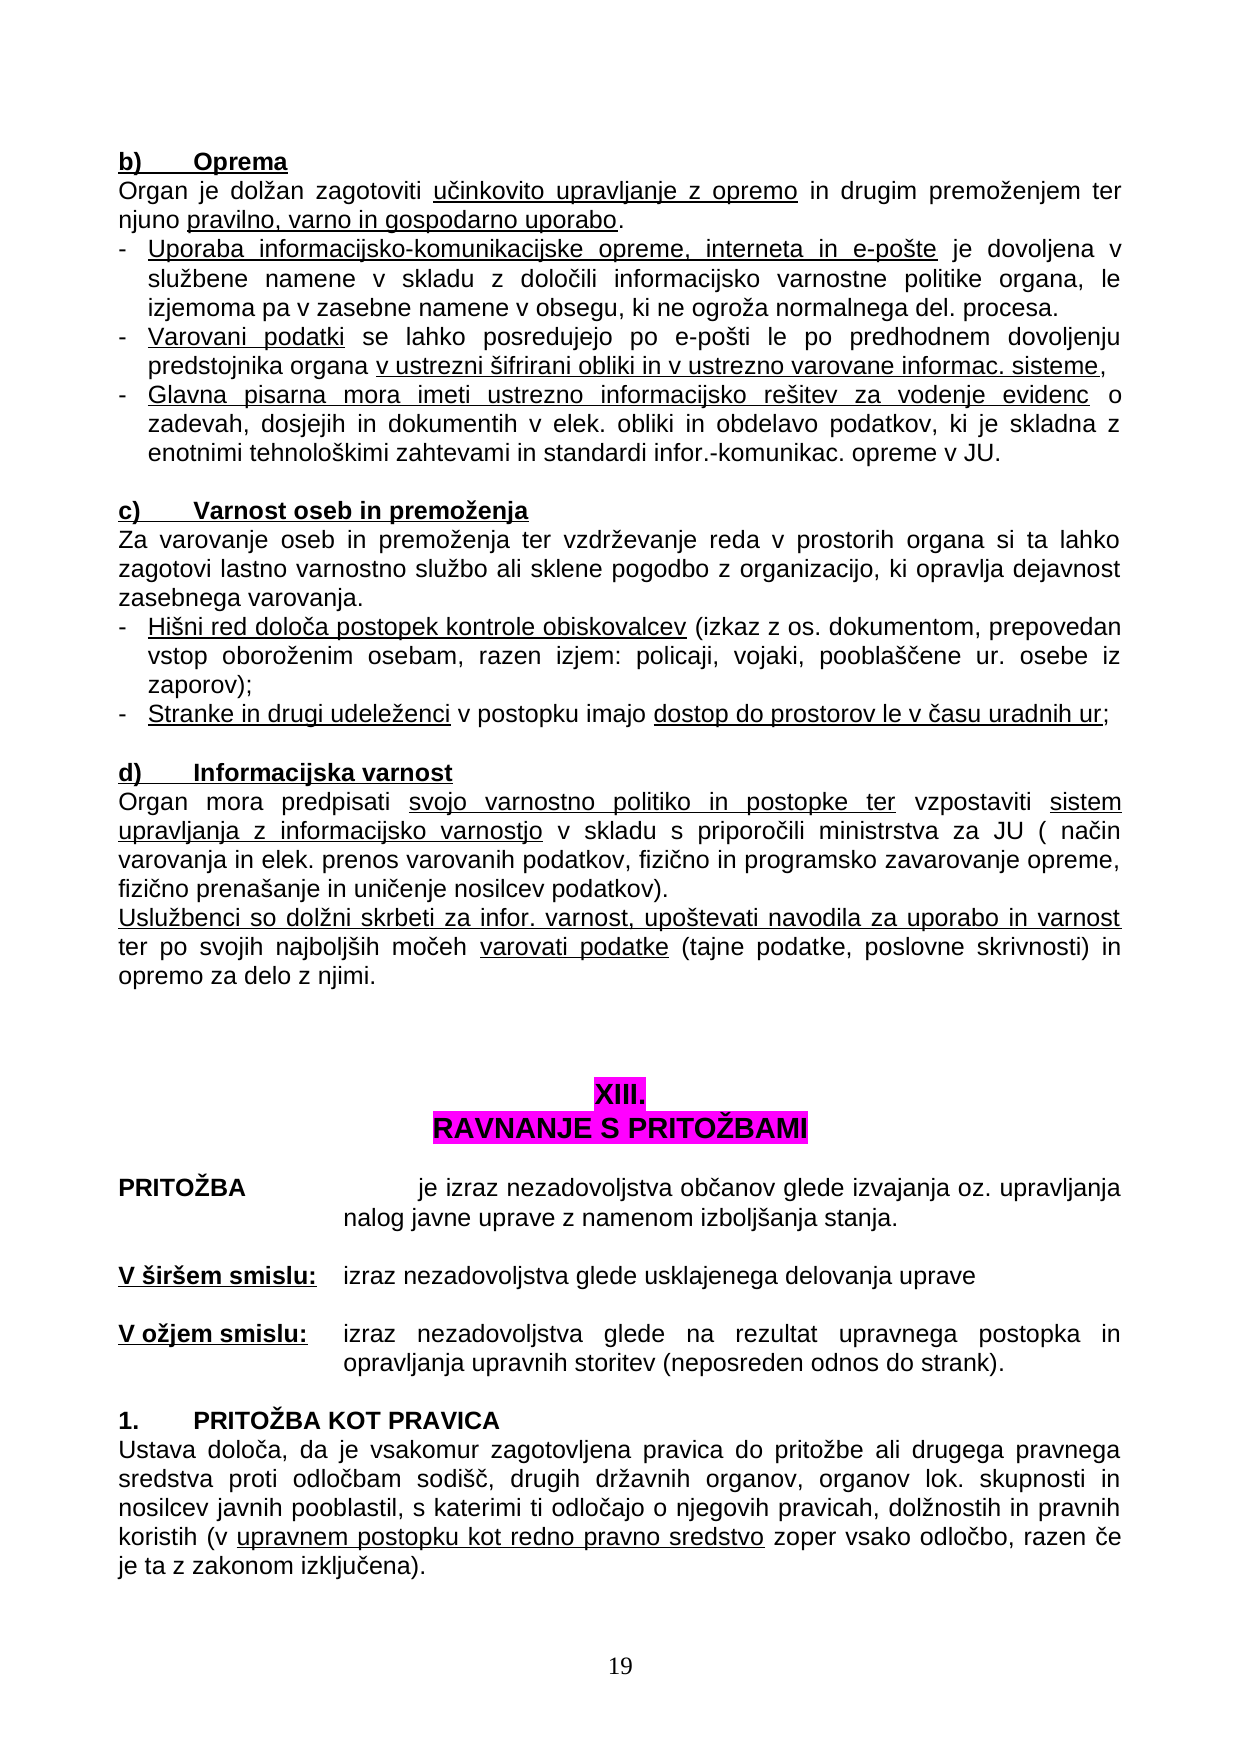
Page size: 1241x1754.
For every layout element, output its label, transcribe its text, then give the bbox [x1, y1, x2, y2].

text d) Informacijska varnost [118, 757, 1122, 787]
text V ožjem smislu: izraz nezadovoljstva glede na rezultat upravnega postopka in opravljanja upravnih storitev (neposreden odnos do strank). [118, 1319, 1122, 1377]
text 1. PRITOŽBA KOT PRAVICA [118, 1406, 1122, 1435]
text b) Oprema [118, 147, 1122, 176]
text Uslužbenci so dolžni skrbeti za infor. varnost, upoštevati navodila za uporabo in varnost [118, 903, 1122, 928]
text c) Varnost oseb in premoženja [118, 496, 1122, 525]
text - Uporaba informacijsko-komunikacijske opreme, interneta in e-pošte je dovoljena v službene namene v skladu z določili informacijsko varnostne politike organa, le izjemoma pa v zasebne namene v obsegu, ki ne ogroža normalnega del. procesa. [118, 234, 1122, 322]
text XIII. [118, 1077, 1122, 1111]
text Ustava določa, da je vsakomur zagotovljena pravica do pritožbe ali drugega pravnega sredstva proti odločbam sodišč, drugih državnih organov, organov lok. skupnosti in nosilcev javnih pooblastil, s katerimi ti odločajo o njegovih pravicah, dolžnostih in pravnih koristih (v upravnem postopku kot redno pravno sredstvo zoper vsako odločbo, razen če je ta z zakonom izključena). [118, 1435, 1122, 1580]
text Organ je dolžan zagotoviti učinkovito upravljanje z opremo in drugim premoženjem ter njuno pravilno, varno in gospodarno uporabo. [118, 176, 1122, 234]
text ter po svojih najboljših močeh varovati podatke (tajne podatke, poslovne skrivnosti) in opremo za delo z njimi. [118, 929, 1122, 990]
text V širšem smislu: izraz nezadovoljstva glede usklajenega delovanja uprave [118, 1261, 1122, 1289]
text RAVNANJE S PRITOŽBAMI [118, 1111, 1122, 1144]
text - Stranke in drugi udeleženci v postopku imajo dostop do prostorov le v času uradnih ur; [118, 699, 1122, 728]
text PRITOŽBA je izraz nezadovoljstva občanov glede izvajanja oz. upravljanja nalog javne uprave z namenom izboljšanja stanja. [118, 1173, 1122, 1231]
text - Glavna pisarna mora imeti ustrezno informacijsko rešitev za vodenje evidenc o zadevah, dosjejih in dokumentih v elek. obliki in obdelavo podatkov, ki je skladna z enotnimi tehnološkimi zahtevami in standardi infor.-komunikac. opreme v JU. [118, 380, 1122, 467]
text Za varovanje oseb in premoženja ter vzdrževanje reda v prostorih organa si ta lahko zagotovi lastno varnostno službo ali sklene pogodbo z organizacijo, ki opravlja dejavnost zasebnega varovanja. [118, 525, 1122, 612]
text Organ mora predpisati svojo varnostno politiko in postopke ter vzpostaviti sistem upravljanja z informacijsko varnostjo v skladu s priporočili ministrstva za JU ( način varovanja in elek. prenos varovanih podatkov, fizično in programsko zavarovanje opreme, fizično prenašanje in uničenje nosilcev podatkov). [118, 787, 1122, 903]
text - Varovani podatki se lahko posredujejo po e-pošti le po predhodnem dovoljenju predstojnika organa v ustrezni šifrirani obliki in v ustrezno varovane informac. sisteme, [118, 322, 1122, 380]
text - Hišni red določa postopek kontrole obiskovalcev (izkaz z os. dokumentom, prepovedan vstop oboroženim osebam, razen izjem: policaji, vojaki, pooblaščene ur. osebe iz zaporov); [118, 612, 1122, 699]
